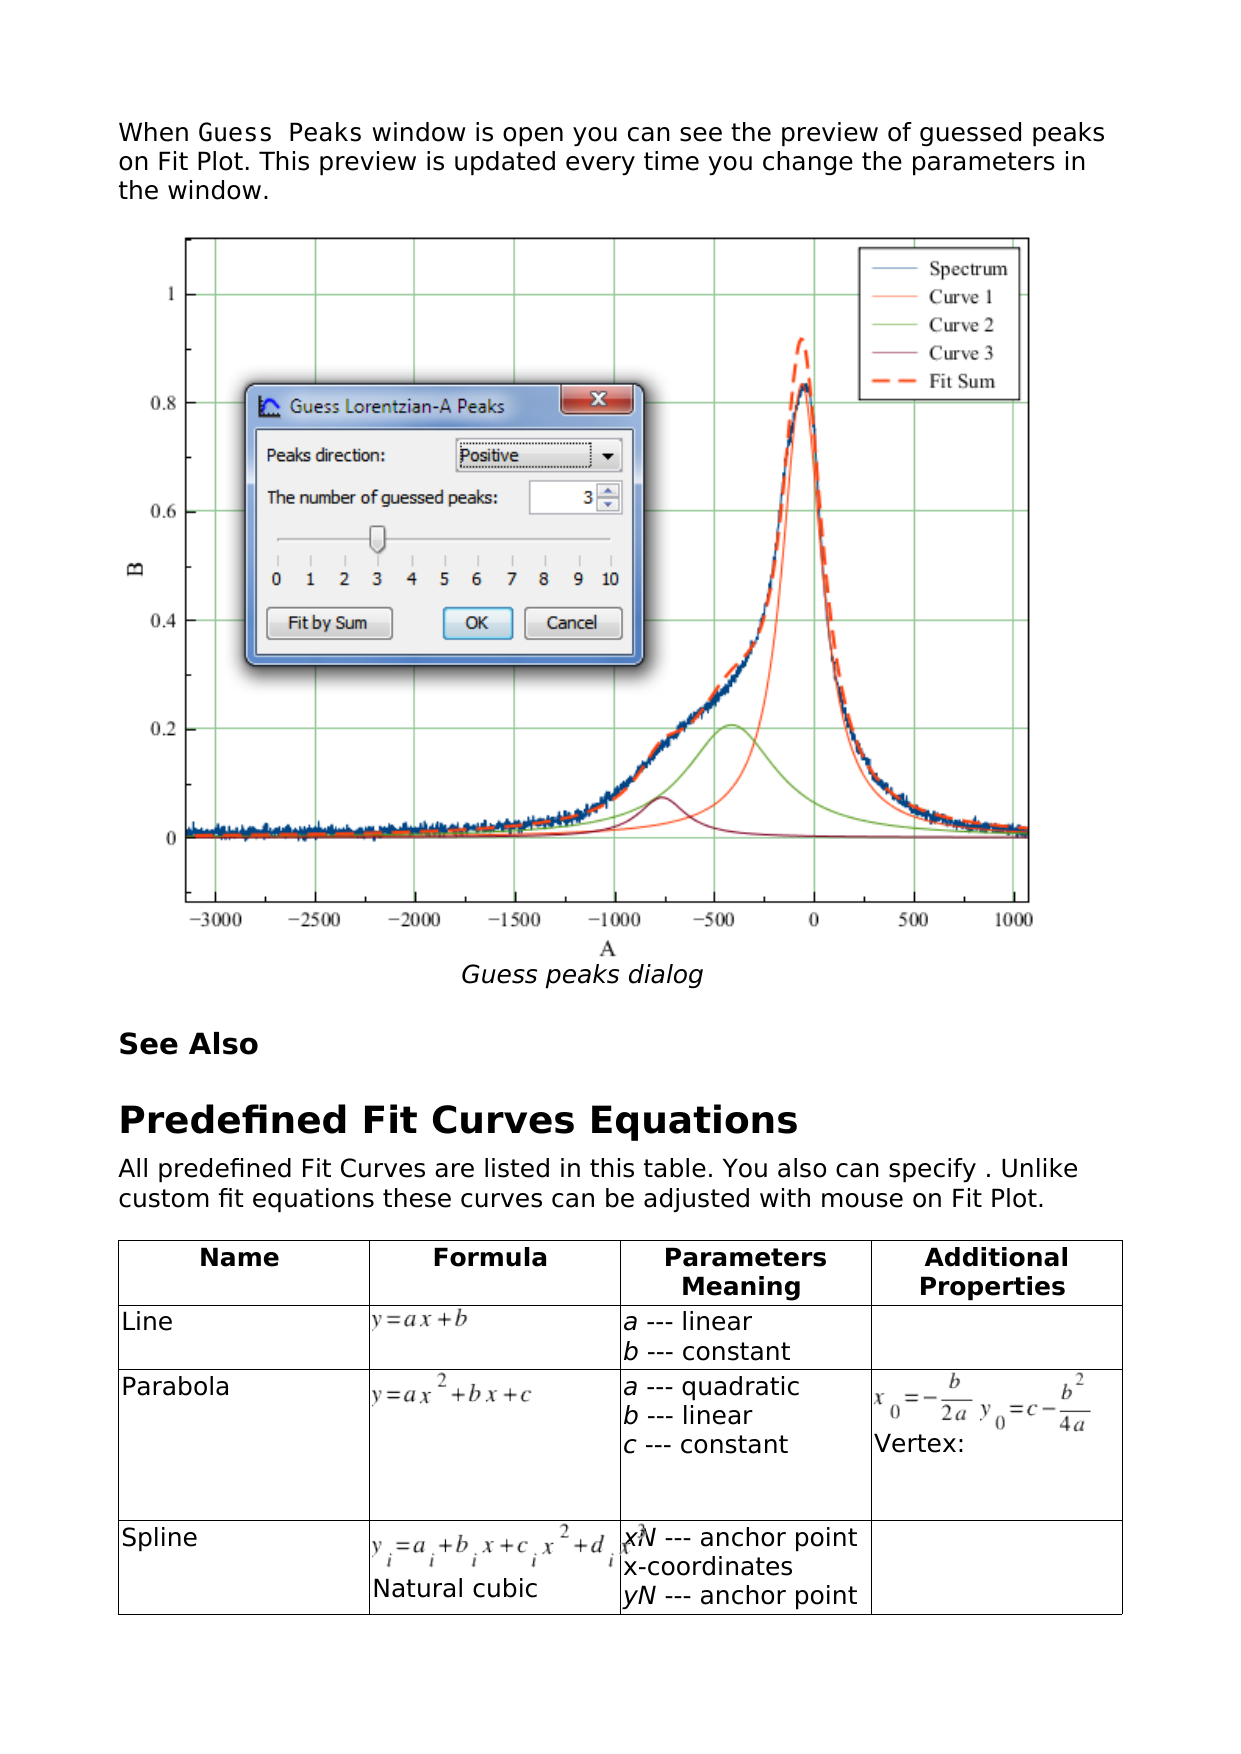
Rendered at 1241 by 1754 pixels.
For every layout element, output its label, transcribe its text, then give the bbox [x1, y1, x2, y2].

table_header Parameters Meaning [621, 1241, 871, 1304]
table_cell [370, 1306, 620, 1369]
picture [118, 230, 1050, 961]
table_cell a --- linear b --- constant [621, 1306, 871, 1369]
picture [873, 1371, 1099, 1441]
table_cell Spline [119, 1521, 369, 1613]
table_cell Line [119, 1306, 369, 1369]
subtitle See Also [118, 1027, 1122, 1061]
picture [372, 1523, 650, 1575]
subtitle Predefined Fit Curves Equations [118, 1098, 1122, 1142]
table_cell Natural cubic [370, 1521, 620, 1613]
table_cell Parabola [119, 1370, 369, 1520]
table_header Formula [370, 1241, 620, 1304]
text All predefined Fit Curves are listed in this table. You also can specify . Unlike custom fit equations these curves can be adjusted with mouse on Fit Plot. [118, 1154, 1122, 1213]
table_cell xN --- anchor point x-coordinates yN --- anchor point [621, 1521, 871, 1613]
table_cell [370, 1370, 620, 1520]
table_cell [872, 1521, 1122, 1613]
picture [372, 1371, 538, 1413]
table_cell a --- quadratic b --- linear c --- constant [621, 1370, 871, 1520]
table_cell Vertex: [872, 1370, 1122, 1520]
text When Guess Peaks window is open you can see the preview of guessed peaks on Fit Plot. This preview is updated every time you change the parameters in the window. [118, 118, 1122, 206]
table_cell [872, 1306, 1122, 1369]
text Guess peaks dialog [118, 961, 1049, 989]
table_header Name [119, 1241, 369, 1304]
picture [372, 1307, 474, 1336]
table_header Additional Properties [872, 1241, 1122, 1304]
